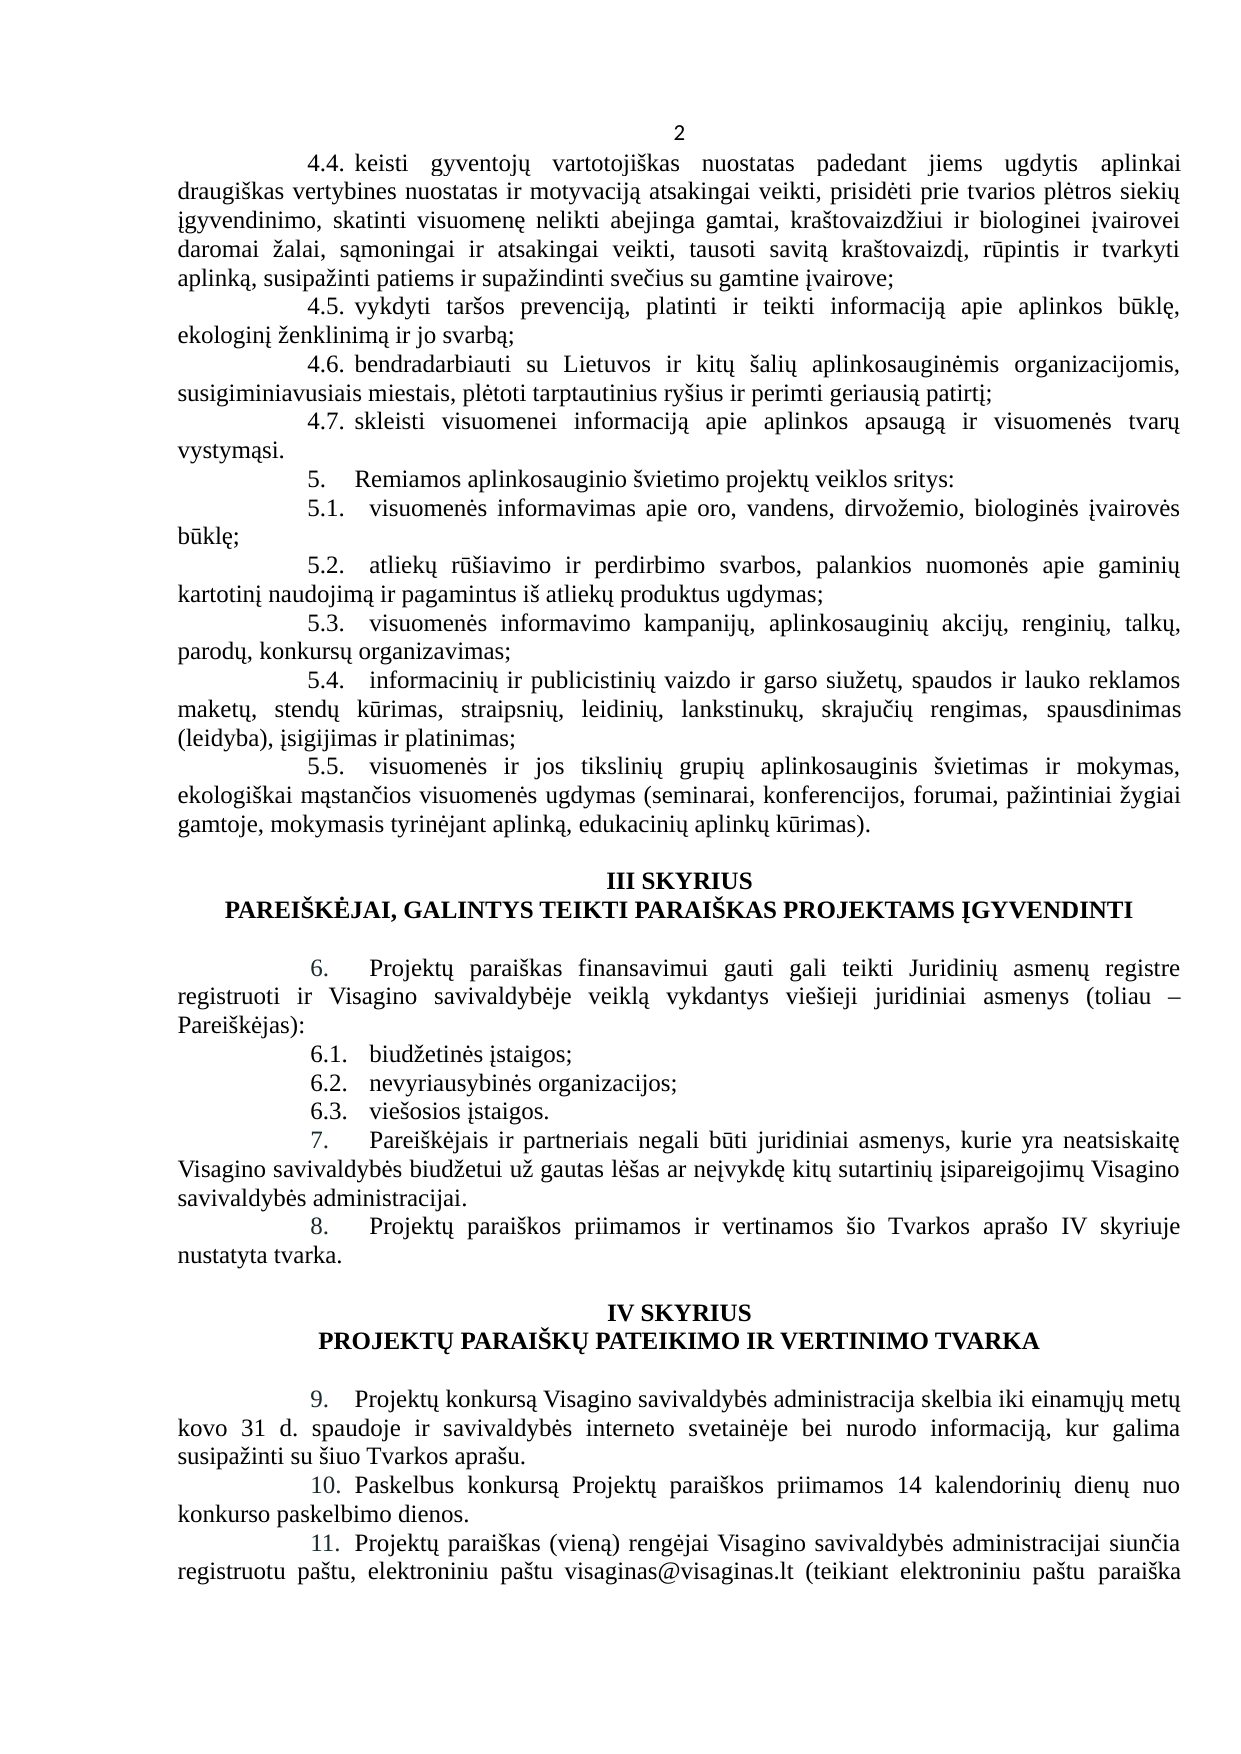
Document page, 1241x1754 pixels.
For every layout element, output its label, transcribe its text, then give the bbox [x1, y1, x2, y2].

text 5.4. informacinių ir publicistinių vaizdo ir garso siužetų, spaudos ir lauko reklamos maketų, stendų kūrimas, straipsnių, leidinių, lankstinukų, skrajučių rengimas, spausdinimas (leidyba), įsigijimas ir platinimas; [177, 665, 1181, 751]
text IV skyrius [177, 1298, 1181, 1326]
text 6. Projektų paraiškas finansavimui gauti gali teikti Juridinių asmenų registre registruoti ir Visagino savivaldybėje veiklą vykdantys viešieji juridiniai asmenys (toliau – Pareiškėjas): [177, 953, 1181, 1039]
text 6.1. biudžetinės įstaigos; [177, 1039, 1181, 1068]
text 4.5. vykdyti taršos prevenciją, platinti ir teikti informaciją apie aplinkos būklę, ekologinį ženklinimą ir jo svarbą; [177, 291, 1181, 349]
text 5.2. atliekų rūšiavimo ir perdirbimo svarbos, palankios nuomonės apie gaminių kartotinį naudojimą ir pagamintus iš atliekų produktus ugdymas; [177, 550, 1181, 608]
text 6.2. nevyriausybinės organizacijos; [177, 1068, 1181, 1096]
text 5. Remiamos aplinkosauginio švietimo projektų veiklos sritys: [177, 464, 1181, 493]
text 9. Projektų konkursą Visagino savivaldybės administracija skelbia iki einamųjų metų kovo 31 d. spaudoje ir savivaldybės interneto svetainėje bei nurodo informaciją, kur galima susipažinti su šiuo Tvarkos aprašu. [177, 1384, 1181, 1470]
text 10. Paskelbus konkursą Projektų paraiškos priimamos 14 kalendorinių dienų nuo konkurso paskelbimo dienos. [177, 1470, 1181, 1528]
text 7. Pareiškėjais ir partneriais negali būti juridiniai asmenys, kurie yra neatsiskaitę Visagino savivaldybės biudžetui už gautas lėšas ar neįvykdę kitų sutartinių įsipareigojimų Visagino savivaldybės administracijai. [177, 1125, 1181, 1211]
text 5.5. visuomenės ir jos tikslinių grupių aplinkosauginis švietimas ir mokymas, ekologiškai mąstančios visuomenės ugdymas (seminarai, konferencijos, forumai, pažintiniai žygiai gamtoje, mokymasis tyrinėjant aplinką, edukacinių aplinkų kūrimas). [177, 751, 1181, 838]
text PAREIŠKĖJAI, GALINTYS TEIKTI PARAIŠKAS PROJEKTAMS ĮGYVENDINTI [177, 895, 1181, 924]
text 5.3. visuomenės informavimo kampanijų, aplinkosauginių akcijų, renginių, talkų, parodų, konkursų organizavimas; [177, 608, 1181, 665]
text 6.3. viešosios įstaigos. [177, 1096, 1181, 1125]
text 4.7. skleisti visuomenei informaciją apie aplinkos apsaugą ir visuomenės tvarų vystymąsi. [177, 406, 1181, 464]
text III skyrius [177, 866, 1181, 895]
text PROJEKTŲ PARAIŠKŲ PATEIKIMO IR VERTINIMO TVARKA [177, 1326, 1181, 1355]
text 8. Projektų paraiškos priimamos ir vertinamos šio Tvarkos aprašo IV skyriuje nustatyta tvarka. [177, 1211, 1181, 1269]
text 4.4. keisti gyventojų vartotojiškas nuostatas padedant jiems ugdytis aplinkai draugiškas vertybines nuostatas ir motyvaciją atsakingai veikti, prisidėti prie tvarios plėtros siekių įgyvendinimo, skatinti visuomenę nelikti abejinga gamtai, kraštovaizdžiui ir biologinei įvairovei daromai žalai, sąmoningai ir atsakingai veikti, tausoti savitą kraštovaizdį, rūpintis ir tvarkyti aplinką, susipažinti patiems ir supažindinti svečius su gamtine įvairove; [177, 148, 1181, 291]
text 5.1. visuomenės informavimas apie oro, vandens, dirvožemio, biologinės įvairovės būklę; [177, 493, 1181, 550]
text 11. Projektų paraiškas (vieną) rengėjai Visagino savivaldybės administracijai siunčia registruotu paštu, elektroniniu paštu visaginas@visaginas.lt (teikiant elektroniniu paštu paraiška [177, 1528, 1181, 1585]
text 4.6. bendradarbiauti su Lietuvos ir kitų šalių aplinkosauginėmis organizacijomis, susigiminiavusiais miestais, plėtoti tarptautinius ryšius ir perimti geriausią patirtį; [177, 349, 1181, 406]
